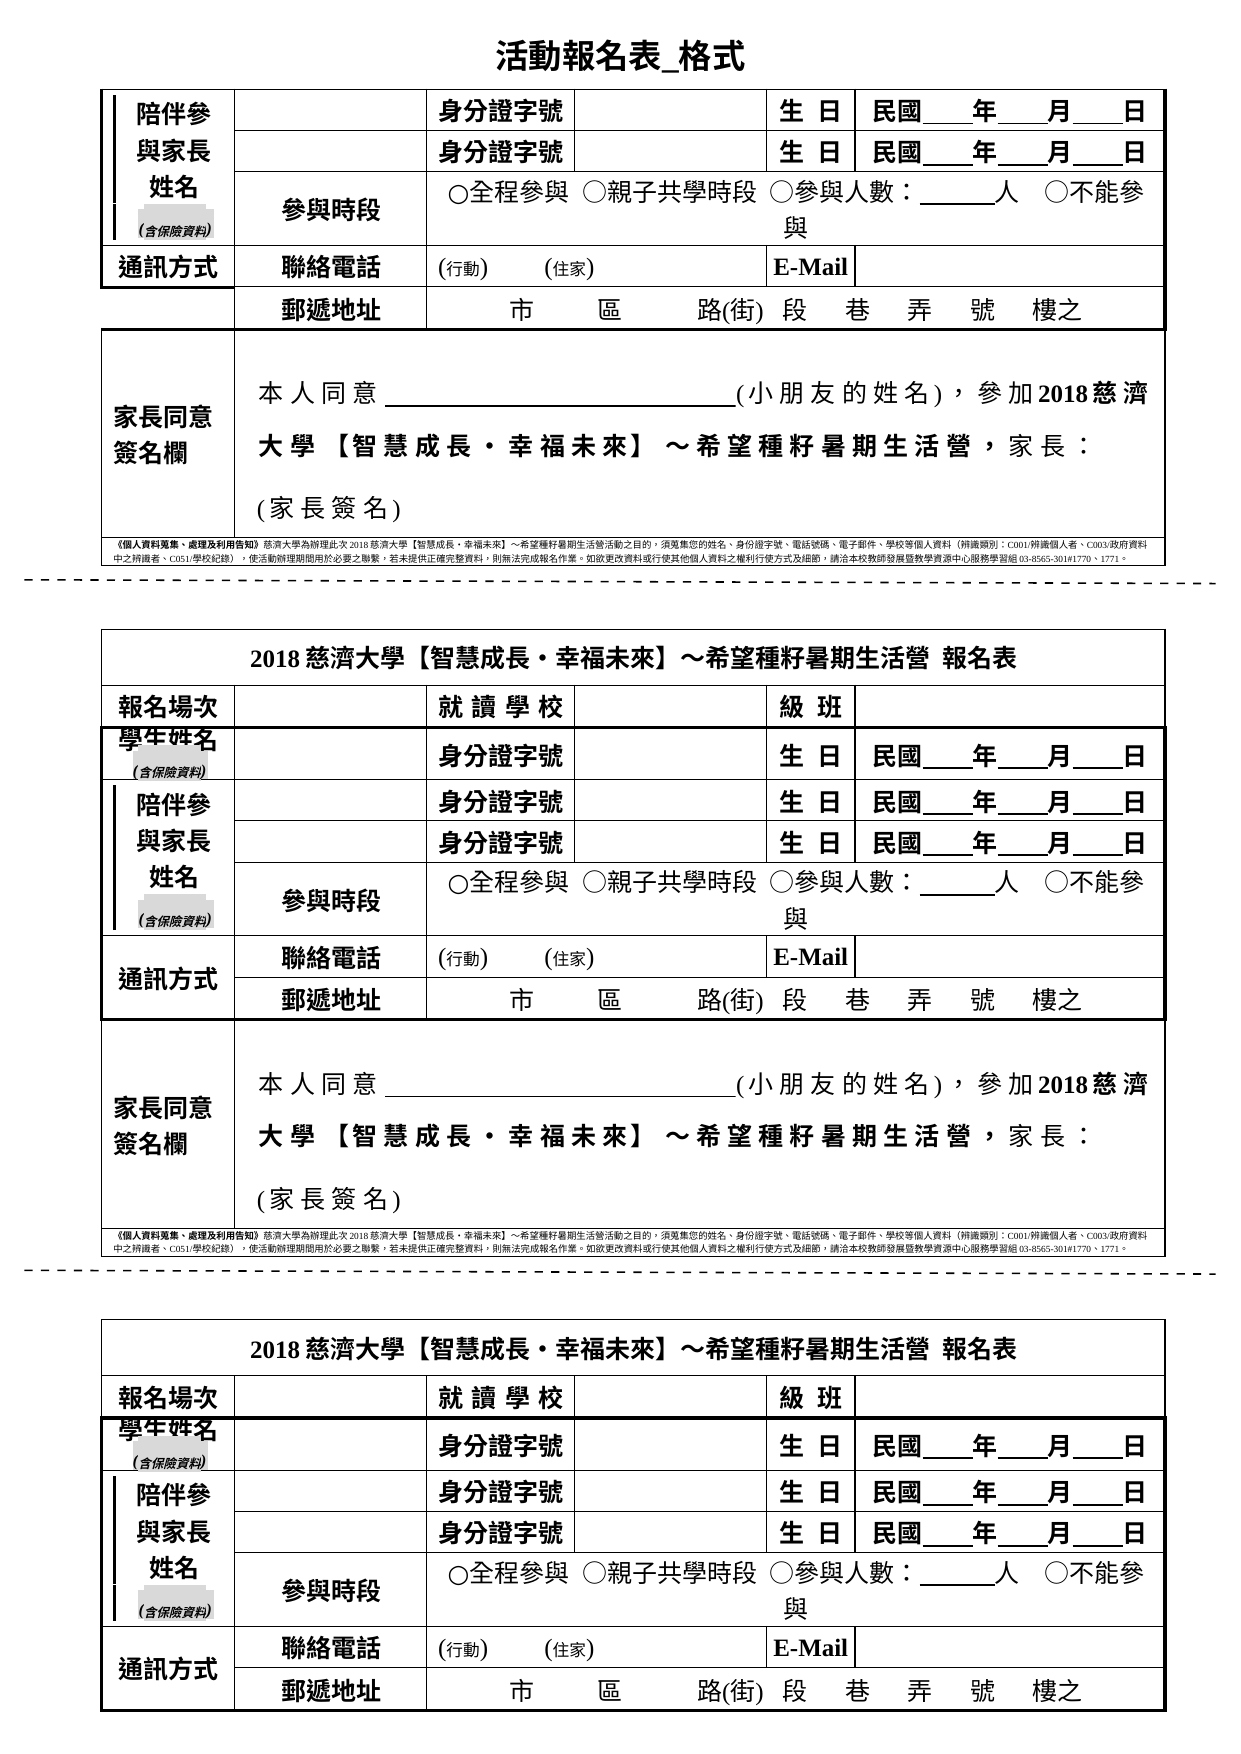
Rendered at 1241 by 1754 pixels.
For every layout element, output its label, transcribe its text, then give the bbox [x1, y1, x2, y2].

table_cell 身分證字號 [427, 1512, 574, 1552]
table_cell 民國 年 月 日 [856, 1512, 1163, 1552]
table_cell 學生姓名 (含保險資料) [103, 1420, 234, 1469]
table_cell 家長同意 簽名欄 [102, 331, 234, 537]
table_cell [235, 686, 426, 726]
table_cell 家長同意 簽名欄 [102, 1021, 234, 1227]
table_cell [235, 131, 426, 171]
table_cell [856, 246, 1163, 286]
table_cell [575, 686, 766, 726]
table_header 2018慈濟大學【智慧成長‧幸福未來】～希望種籽暑期生活營 報名表 [102, 1320, 1164, 1375]
table_cell [575, 729, 766, 779]
table_cell [235, 1376, 426, 1416]
table_cell 身分證字號 [427, 729, 574, 779]
table_cell 市 區 路(街) 段 巷 弄 號 樓之 [427, 287, 1163, 327]
table_cell 級 班 [767, 1376, 854, 1416]
table_cell 民國 年 月 日 [856, 90, 1163, 130]
table_cell E-Mail [767, 936, 854, 977]
table_cell (行動) (住家) [427, 1627, 766, 1667]
table_cell 通訊方式 [103, 936, 234, 1018]
table_cell E-Mail [767, 1627, 854, 1667]
table_cell 郵遞地址 [235, 978, 426, 1018]
table_cell 報名場次 [102, 686, 234, 726]
table_cell [575, 90, 766, 130]
table_cell [575, 821, 766, 862]
table_cell 聯絡電話 [235, 936, 426, 977]
table_cell [235, 1471, 426, 1511]
table_cell 郵遞地址 [235, 1668, 426, 1708]
table_cell 身分證字號 [427, 821, 574, 862]
table_cell E-Mail [767, 246, 854, 286]
table_cell [235, 1420, 426, 1469]
table_cell 市 區 路(街) 段 巷 弄 號 樓之 [427, 978, 1163, 1018]
table_cell [235, 1512, 426, 1552]
table_cell 報名場次 [102, 1376, 234, 1416]
table_cell 身分證字號 [427, 1471, 574, 1511]
table_cell [575, 1512, 766, 1552]
table_cell [575, 780, 766, 820]
table_cell 身分證字號 [427, 780, 574, 820]
table_header 2018慈濟大學【智慧成長‧幸福未來】～希望種籽暑期生活營 報名表 [102, 630, 1164, 684]
table_cell [856, 936, 1163, 977]
table_cell ○全程參與 ○親子共學時段 ○參與人數： 人 ○不能參與 [427, 1553, 1163, 1626]
table_cell 就 讀 學 校 [427, 686, 574, 726]
table_cell 參與時段 [235, 863, 426, 935]
table_cell 民國 年 月 日 [856, 1420, 1163, 1469]
table_cell 《個人資料蒐集、處理及利用告知》慈濟大學為辦理此次2018慈濟大學【智慧成長‧幸福未來】～希望種籽暑期生活營活動之目的，須蒐集您的姓名、身份證字號、電話號碼、電子郵件、學校等個人資料（辨識類別：C001/辨識個人者、C003/政府資料中之辨識者、C051/學校紀錄），使活動辦理期間用於必要之聯繫，若未提供正確完整資料，則無法完成報名作業。如欲更改資料或行使其他個人資料之權利行使方式及細節，請洽本校教師發展暨教學資源中心服務學習組03-8565-301#1770、1771。 [102, 1229, 1164, 1256]
table_cell 民國 年 月 日 [856, 821, 1163, 862]
table_cell 生 日 [767, 90, 854, 130]
table_cell ○全程參與 ○親子共學時段 ○參與人數： 人 ○不能參與 [427, 172, 1163, 245]
table_cell 民國 年 月 日 [856, 131, 1163, 171]
table_cell 生 日 [767, 1420, 854, 1469]
table_cell 參與時段 [235, 172, 426, 245]
table_cell 《個人資料蒐集、處理及利用告知》慈濟大學為辦理此次2018慈濟大學【智慧成長‧幸福未來】～希望種籽暑期生活營活動之目的，須蒐集您的姓名、身份證字號、電話號碼、電子郵件、學校等個人資料（辨識類別：C001/辨識個人者、C003/政府資料中之辨識者、C051/學校紀錄），使活動辦理期間用於必要之聯繫，若未提供正確完整資料，則無法完成報名作業。如欲更改資料或行使其他個人資料之權利行使方式及細節，請洽本校教師發展暨教學資源中心服務學習組03-8565-301#1770、1771。 [102, 538, 1164, 565]
table_cell 本人同意 (小朋友的姓名)，參加2018慈濟大學【智慧成長‧幸福未來】～希望種籽暑期生活營，家長： (家長簽名) [235, 331, 1164, 537]
table_cell 民國 年 月 日 [856, 729, 1163, 779]
table_cell 生 日 [767, 821, 854, 862]
table_cell [575, 131, 766, 171]
table_cell 陪伴參與家長姓名 (含保險資料) [103, 780, 234, 935]
table_cell 生 日 [767, 729, 854, 779]
table_cell 級 班 [767, 686, 854, 726]
table_cell ○全程參與 ○親子共學時段 ○參與人數： 人 ○不能參與 [427, 863, 1163, 935]
table_cell 學生姓名 (含保險資料) [103, 729, 234, 779]
table_cell 民國 年 月 日 [856, 1471, 1163, 1511]
table_cell 身分證字號 [427, 90, 574, 130]
table_cell [856, 1627, 1163, 1667]
table_cell 陪伴參與家長姓名 (含保險資料) [103, 1471, 234, 1626]
table_cell 通訊方式 [103, 1627, 234, 1708]
table_cell [575, 1376, 766, 1416]
table_cell (行動) (住家) [427, 246, 766, 286]
table_cell [235, 821, 426, 862]
table_cell 聯絡電話 [235, 1627, 426, 1667]
table_cell [235, 780, 426, 820]
table_cell 生 日 [767, 1512, 854, 1552]
table_cell [235, 90, 426, 130]
table_cell 生 日 [767, 1471, 854, 1511]
table_cell 參與時段 [235, 1553, 426, 1626]
table_cell 通訊方式 [103, 246, 234, 286]
table_cell 市 區 路(街) 段 巷 弄 號 樓之 [427, 1668, 1163, 1708]
table_cell 身分證字號 [427, 1420, 574, 1469]
table_cell 民國 年 月 日 [856, 780, 1163, 820]
table_cell 陪伴參與家長姓名 (含保險資料) [103, 90, 234, 245]
table_cell 生 日 [767, 131, 854, 171]
table_cell (行動) (住家) [427, 936, 766, 977]
table_cell [856, 686, 1164, 726]
table_cell 郵遞地址 [235, 287, 426, 327]
table_cell [235, 729, 426, 779]
table_cell 本人同意 (小朋友的姓名)，參加2018慈濟大學【智慧成長‧幸福未來】～希望種籽暑期生活營，家長： (家長簽名) [235, 1021, 1164, 1227]
table_cell 生 日 [767, 780, 854, 820]
table_cell [856, 1376, 1164, 1416]
table_cell [575, 1471, 766, 1511]
table_cell 就 讀 學 校 [427, 1376, 574, 1416]
table_cell 聯絡電話 [235, 246, 426, 286]
table_cell [575, 1420, 766, 1469]
table_cell 身分證字號 [427, 131, 574, 171]
